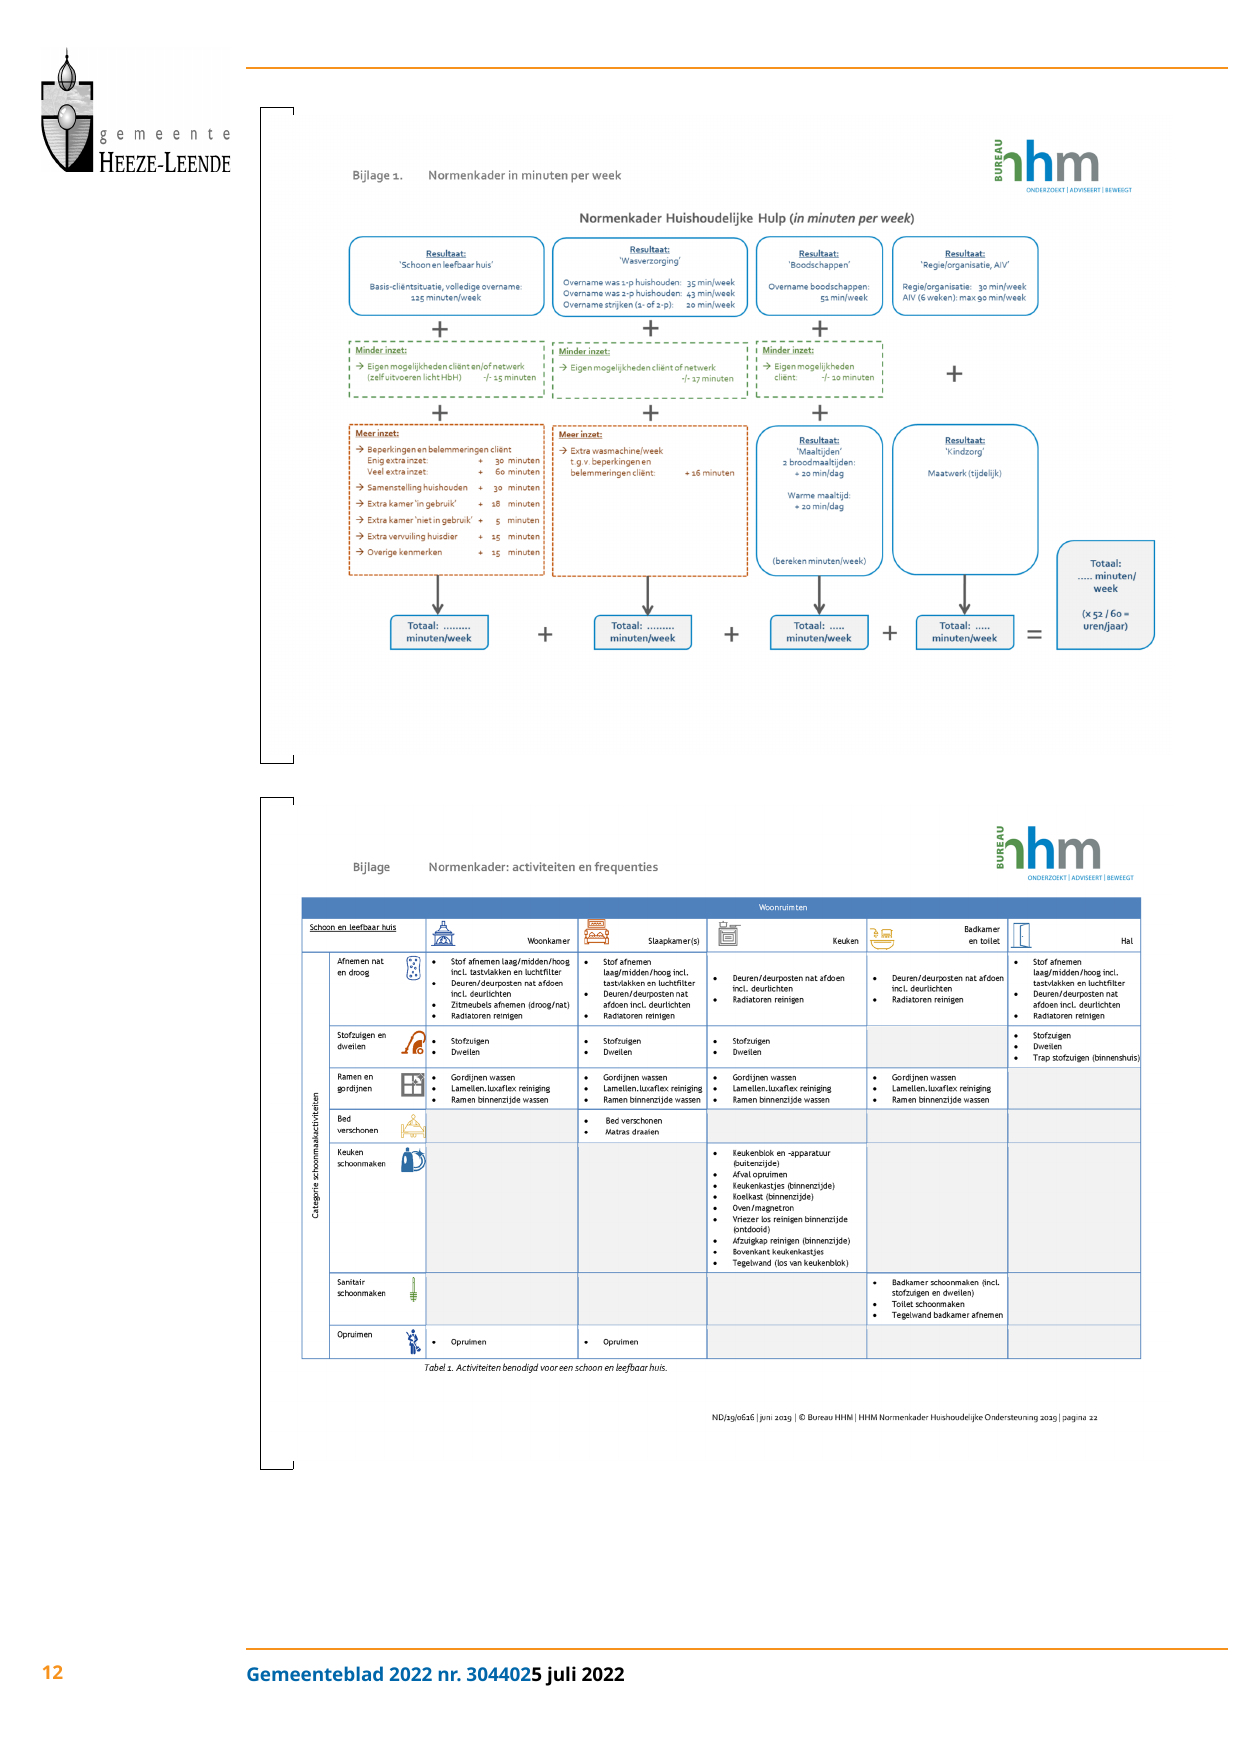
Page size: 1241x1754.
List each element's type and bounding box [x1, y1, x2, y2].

picture [268, 115, 1173, 755]
picture [41, 47, 231, 172]
picture [268, 805, 1173, 1461]
